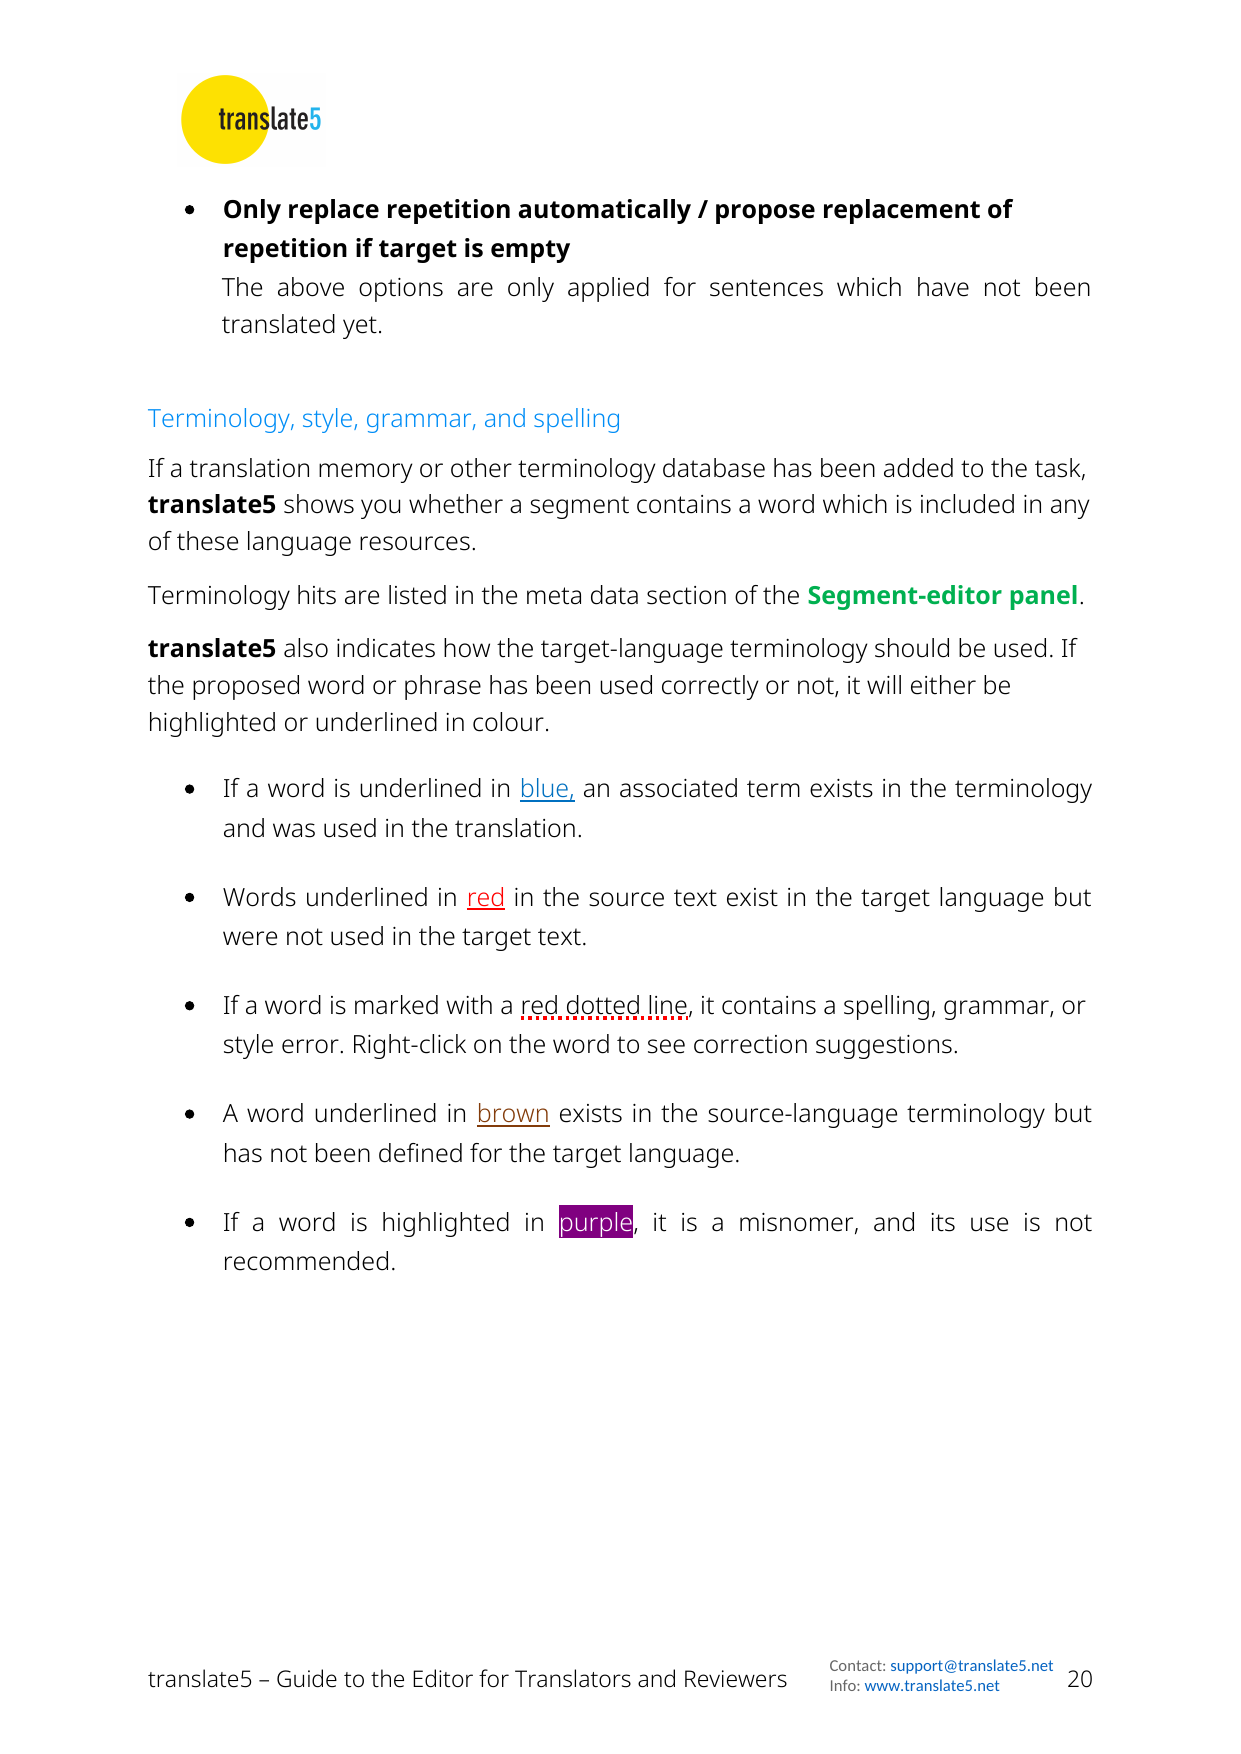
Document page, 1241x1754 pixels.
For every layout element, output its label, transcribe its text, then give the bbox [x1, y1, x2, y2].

picture [177, 73, 326, 167]
list If a word is highlighted in purple, it is a misnomer, and its use is not recommended. [185, 1204, 1093, 1278]
subtitle Terminology, style, grammar, and spelling [148, 401, 1093, 435]
list If a word is underlined in blue, an associated term exists in the terminology and was used in the translation. [185, 771, 1093, 844]
list Words underlined in red in the source text exist in the target language but were not used in the target text. [185, 879, 1093, 953]
list A word underlined in brown exists in the source-language terminology but has not been defined for the target language. [185, 1096, 1093, 1169]
text translate5 also indicates how the target-language terminology should be used. If the proposed word or phrase has been used correctly or not, it will either be highlighted or underlined in colour. [148, 631, 1093, 738]
text If a translation memory or other terminology database has been added to the task, translate5 shows you whether a segment contains a word which is included in any of these language resources. [148, 450, 1093, 558]
list Only replace repetition automatically / propose replacement of repetition if target is empty [185, 192, 1093, 265]
text Terminology hits are listed in the meta data section of the Segment-editor panel. [148, 577, 1093, 611]
text The above options are only applied for sentences which have not been translated yet. [222, 270, 1093, 341]
list If a word is marked with a red dotted line, it contains a spelling, grammar, or style error. Right-click on the word to see correction suggestions. [185, 988, 1093, 1061]
